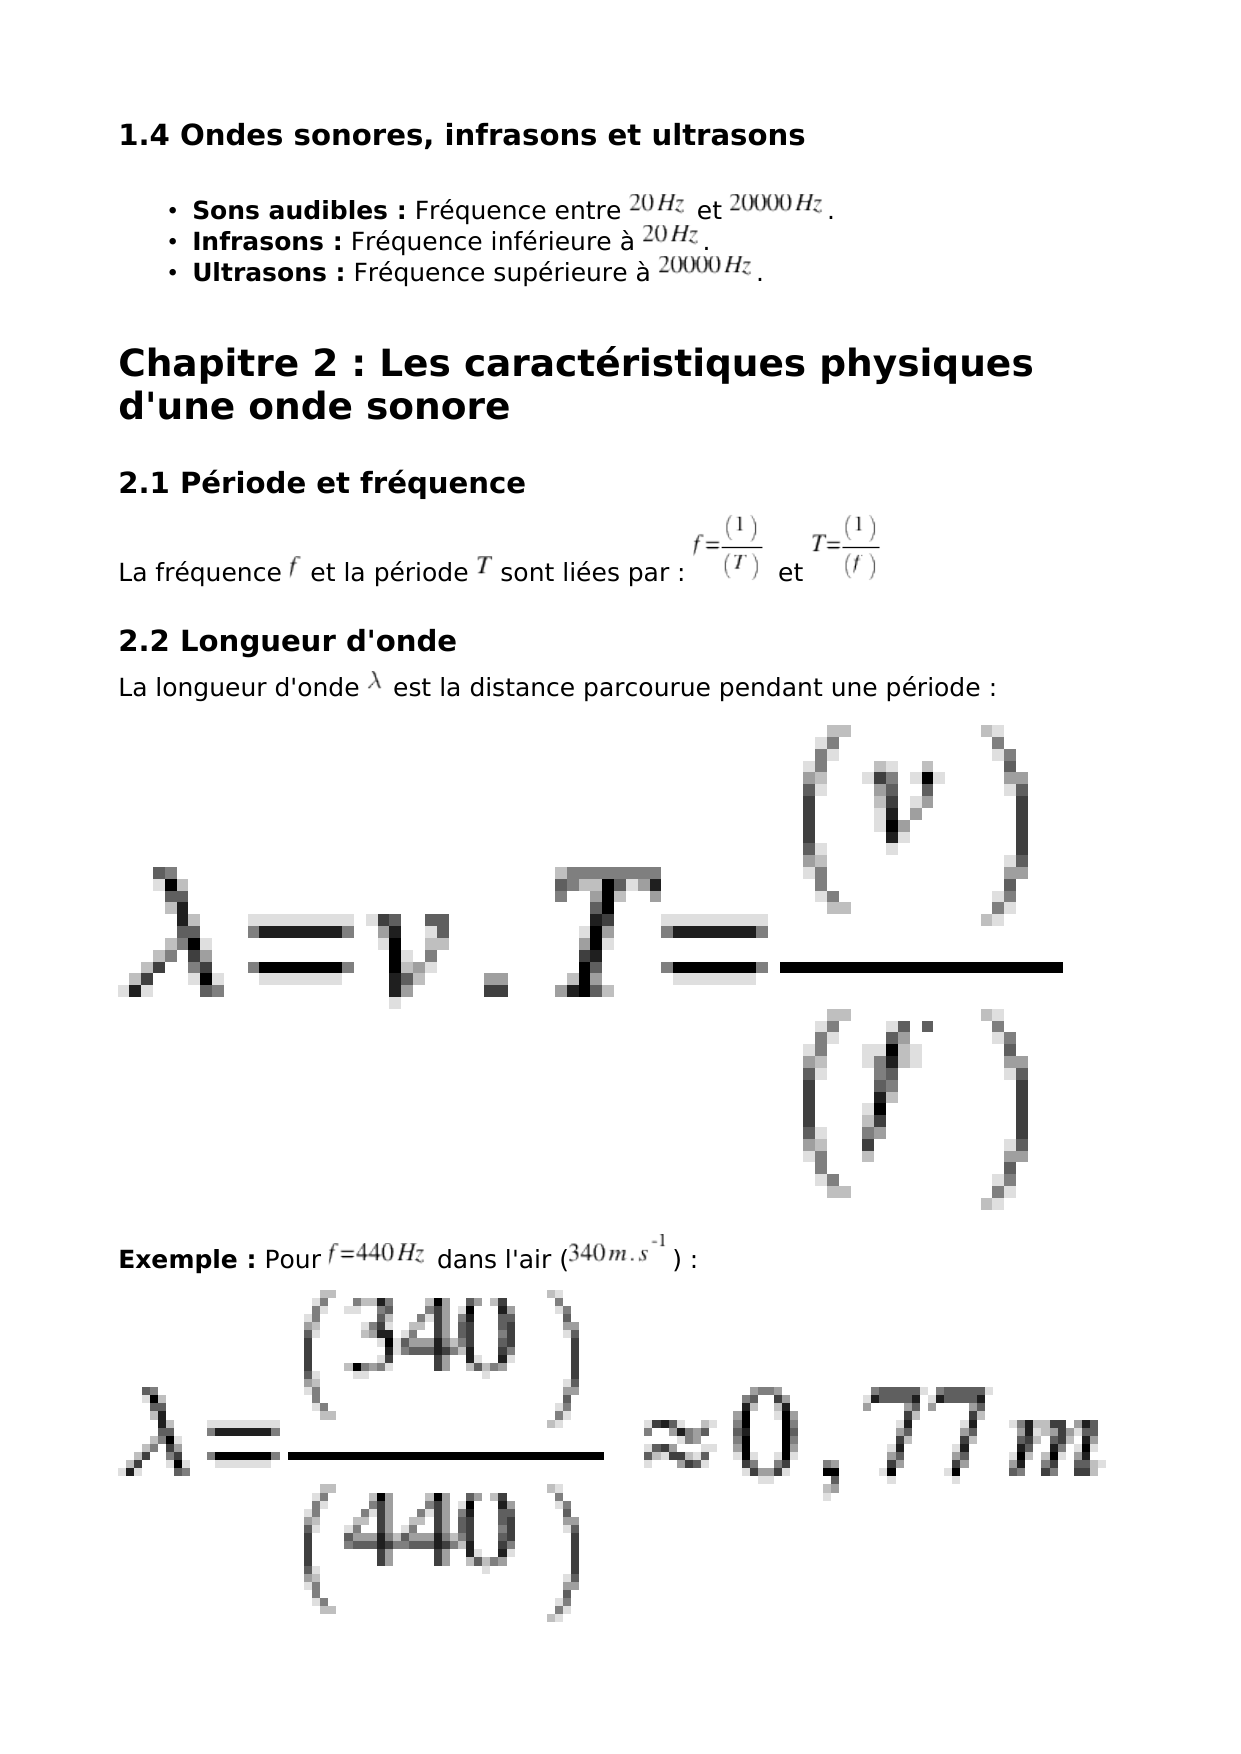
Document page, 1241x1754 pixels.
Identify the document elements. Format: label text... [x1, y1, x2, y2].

picture [118, 702, 1123, 1222]
picture [658, 256, 756, 281]
picture [367, 671, 385, 697]
picture [811, 512, 888, 582]
list Ultrasons : Fréquence supérieure à . [177, 256, 1122, 287]
picture [289, 556, 303, 582]
subtitle 2.2 Longueur d'onde [118, 625, 1122, 659]
subtitle Chapitre 2 : Les caractéristiques physiques d'une onde sonore [118, 341, 1122, 429]
picture [568, 1234, 672, 1269]
subtitle 2.1 Période et fréquence [118, 466, 1122, 500]
picture [629, 194, 689, 219]
list Sons audibles : Fréquence entre et . [177, 194, 1122, 225]
picture [693, 512, 770, 582]
text La fréquence et la période sont liées par : et [118, 513, 1122, 587]
text Exemple : Pour dans l'air () : [118, 1234, 1122, 1274]
subtitle 1.4 Ondes sonores, infrasons et ultrasons [118, 118, 1122, 152]
list Infrasons : Fréquence inférieure à . [177, 225, 1122, 256]
picture [118, 1274, 1123, 1631]
picture [642, 225, 703, 250]
text La longueur d'onde est la distance parcourue pendant une période : [118, 671, 1122, 702]
picture [328, 1243, 429, 1269]
picture [729, 194, 827, 219]
picture [476, 556, 493, 582]
